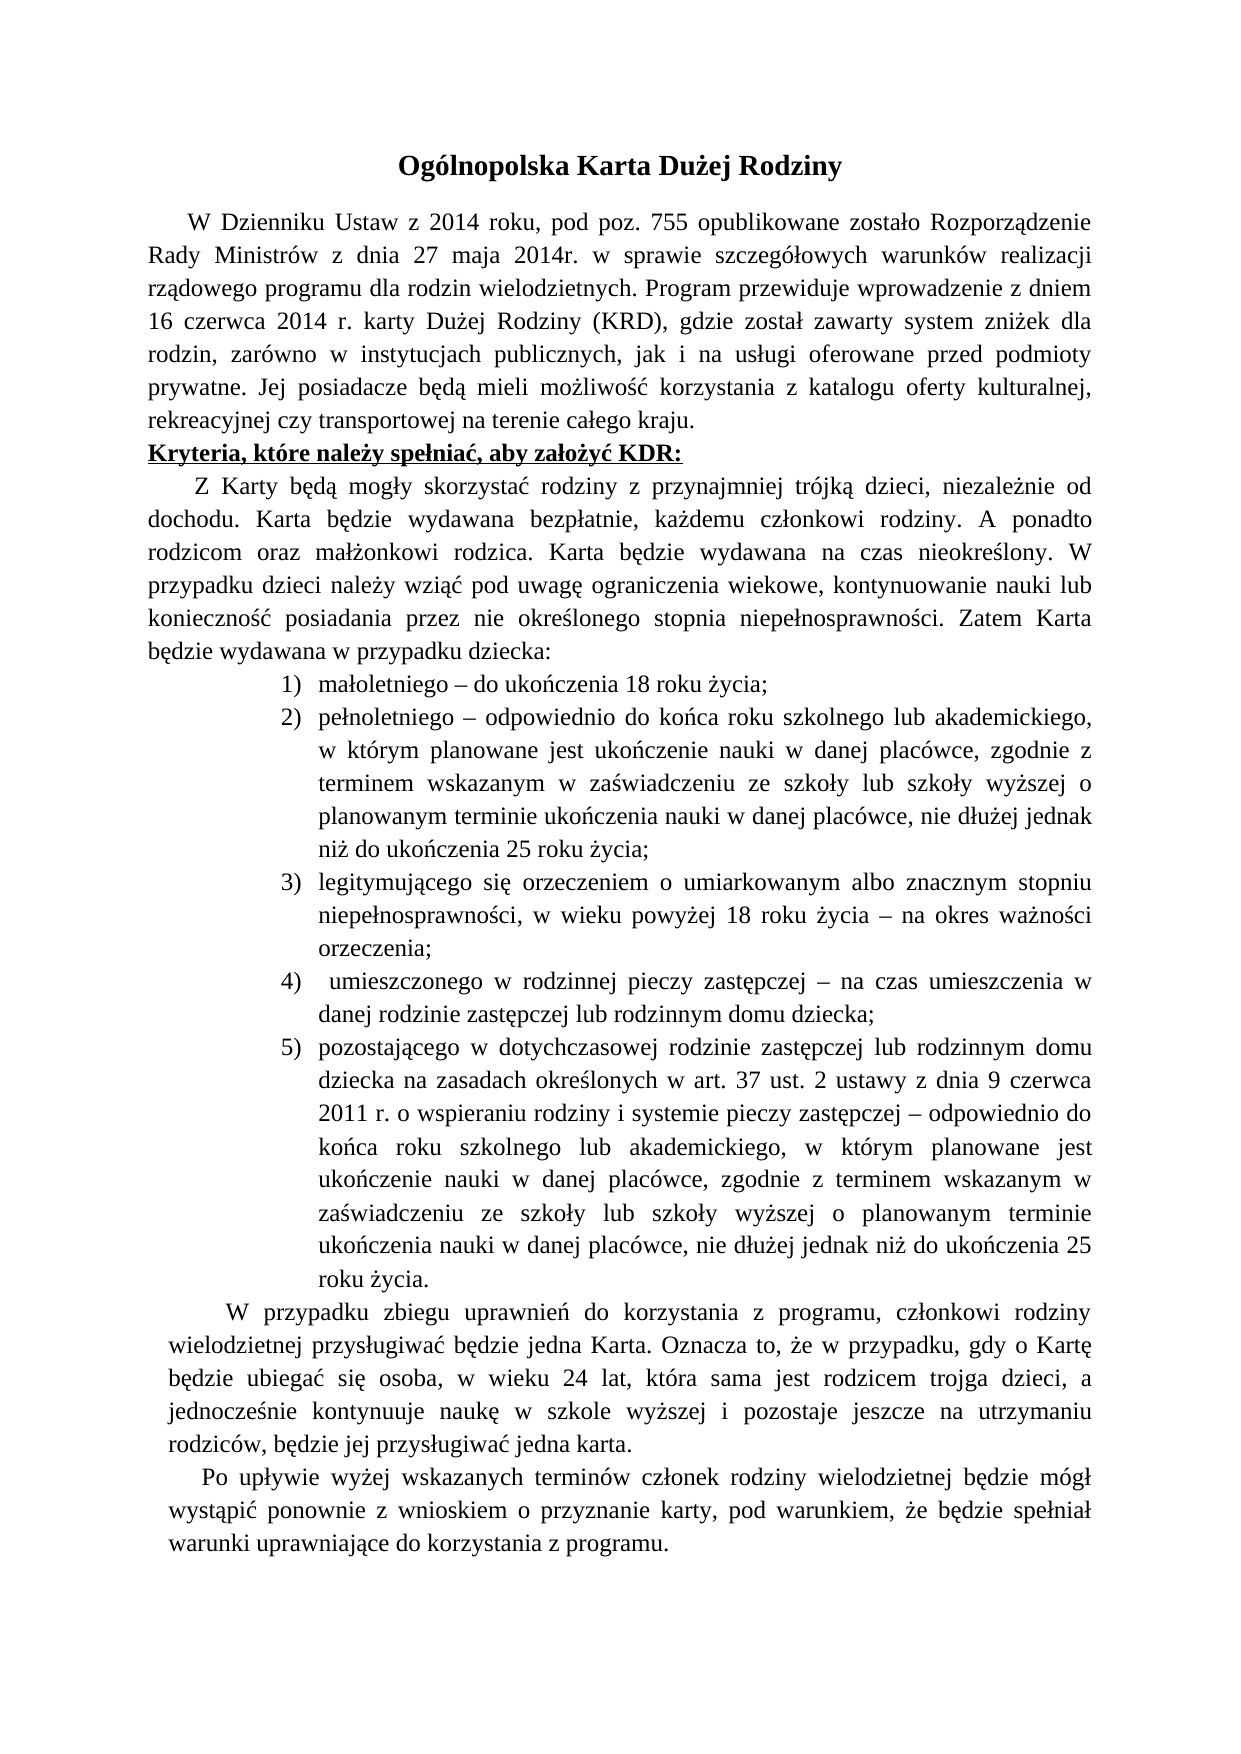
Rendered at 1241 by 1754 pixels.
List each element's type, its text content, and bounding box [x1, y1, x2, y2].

list umieszczonego w rodzinnej pieczy zastępczej – na czas umieszczenia w danej rodzinie zastępczej lub rodzinnym domu dziecka; [281, 966, 1093, 1028]
list małoletniego – do ukończenia 18 roku życia; [281, 669, 1093, 698]
text Kryteria, które należy spełniać, aby założyć KDR: [148, 438, 1093, 467]
text W Dzienniku Ustaw z 2014 roku, pod poz. 755 opublikowane zostało Rozporządzenie Rady Ministrów z dnia 27 maja 2014r. w sprawie szczegółowych warunków realizacji rządowego programu dla rodzin wielodzietnych. Program przewiduje wprowadzenie z dniem 16 czerwca 2014 r. karty Dużej Rodziny (KRD), gdzie został zawarty system zniżek dla rodzin, zarówno w instytucjach publicznych, jak i na usługi oferowane przed podmioty prywatne. Jej posiadacze będą mieli możliwość korzystania z katalogu oferty kulturalnej, rekreacyjnej czy transportowej na terenie całego kraju. [148, 207, 1093, 434]
list pozostającego w dotychczasowej rodzinie zastępczej lub rodzinnym domu dziecka na zasadach określonych w art. 37 ust. 2 ustawy z dnia 9 czerwca 2011 r. o wspieraniu rodziny i systemie pieczy zastępczej – odpowiednio do końca roku szkolnego lub akademickiego, w którym planowane jest ukończenie nauki w danej placówce, zgodnie z terminem wskazanym w zaświadczeniu ze szkoły lub szkoły wyższej o planowanym terminie ukończenia nauki w danej placówce, nie dłużej jednak niż do ukończenia 25 roku życia. [281, 1032, 1093, 1292]
text Ogólnopolska Karta Dużej Rodziny [148, 148, 1093, 181]
list pełnoletniego – odpowiednio do końca roku szkolnego lub akademickiego, w którym planowane jest ukończenie nauki w danej placówce, zgodnie z terminem wskazanym w zaświadczeniu ze szkoły lub szkoły wyższej o planowanym terminie ukończenia nauki w danej placówce, nie dłużej jednak niż do ukończenia 25 roku życia; [281, 702, 1093, 863]
text Po upływie wyżej wskazanych terminów członek rodziny wielodzietnej będzie mógł wystąpić ponownie z wnioskiem o przyznanie karty, pod warunkiem, że będzie spełniał warunki uprawniające do korzystania z programu. [168, 1462, 1093, 1557]
list legitymującego się orzeczeniem o umiarkowanym albo znacznym stopniu niepełnosprawności, w wieku powyżej 18 roku życia – na okres ważności orzeczenia; [281, 867, 1093, 962]
text Z Karty będą mogły skorzystać rodziny z przynajmniej trójką dzieci, niezależnie od dochodu. Karta będzie wydawana bezpłatnie, każdemu członkowi rodziny. A ponadto rodzicom oraz małżonkowi rodzica. Karta będzie wydawana na czas nieokreślony. W przypadku dzieci należy wziąć pod uwagę ograniczenia wiekowe, kontynuowanie nauki lub konieczność posiadania przez nie określonego stopnia niepełnosprawności. Zatem Karta będzie wydawana w przypadku dziecka: [148, 471, 1093, 665]
text W przypadku zbiegu uprawnień do korzystania z programu, członkowi rodziny wielodzietnej przysługiwać będzie jedna Karta. Oznacza to, że w przypadku, gdy o Kartę będzie ubiegać się osoba, w wieku 24 lat, która sama jest rodzicem trojga dzieci, a jednocześnie kontynuuje naukę w szkole wyższej i pozostaje jeszcze na utrzymaniu rodziców, będzie jej przysługiwać jedna karta. [168, 1297, 1093, 1457]
